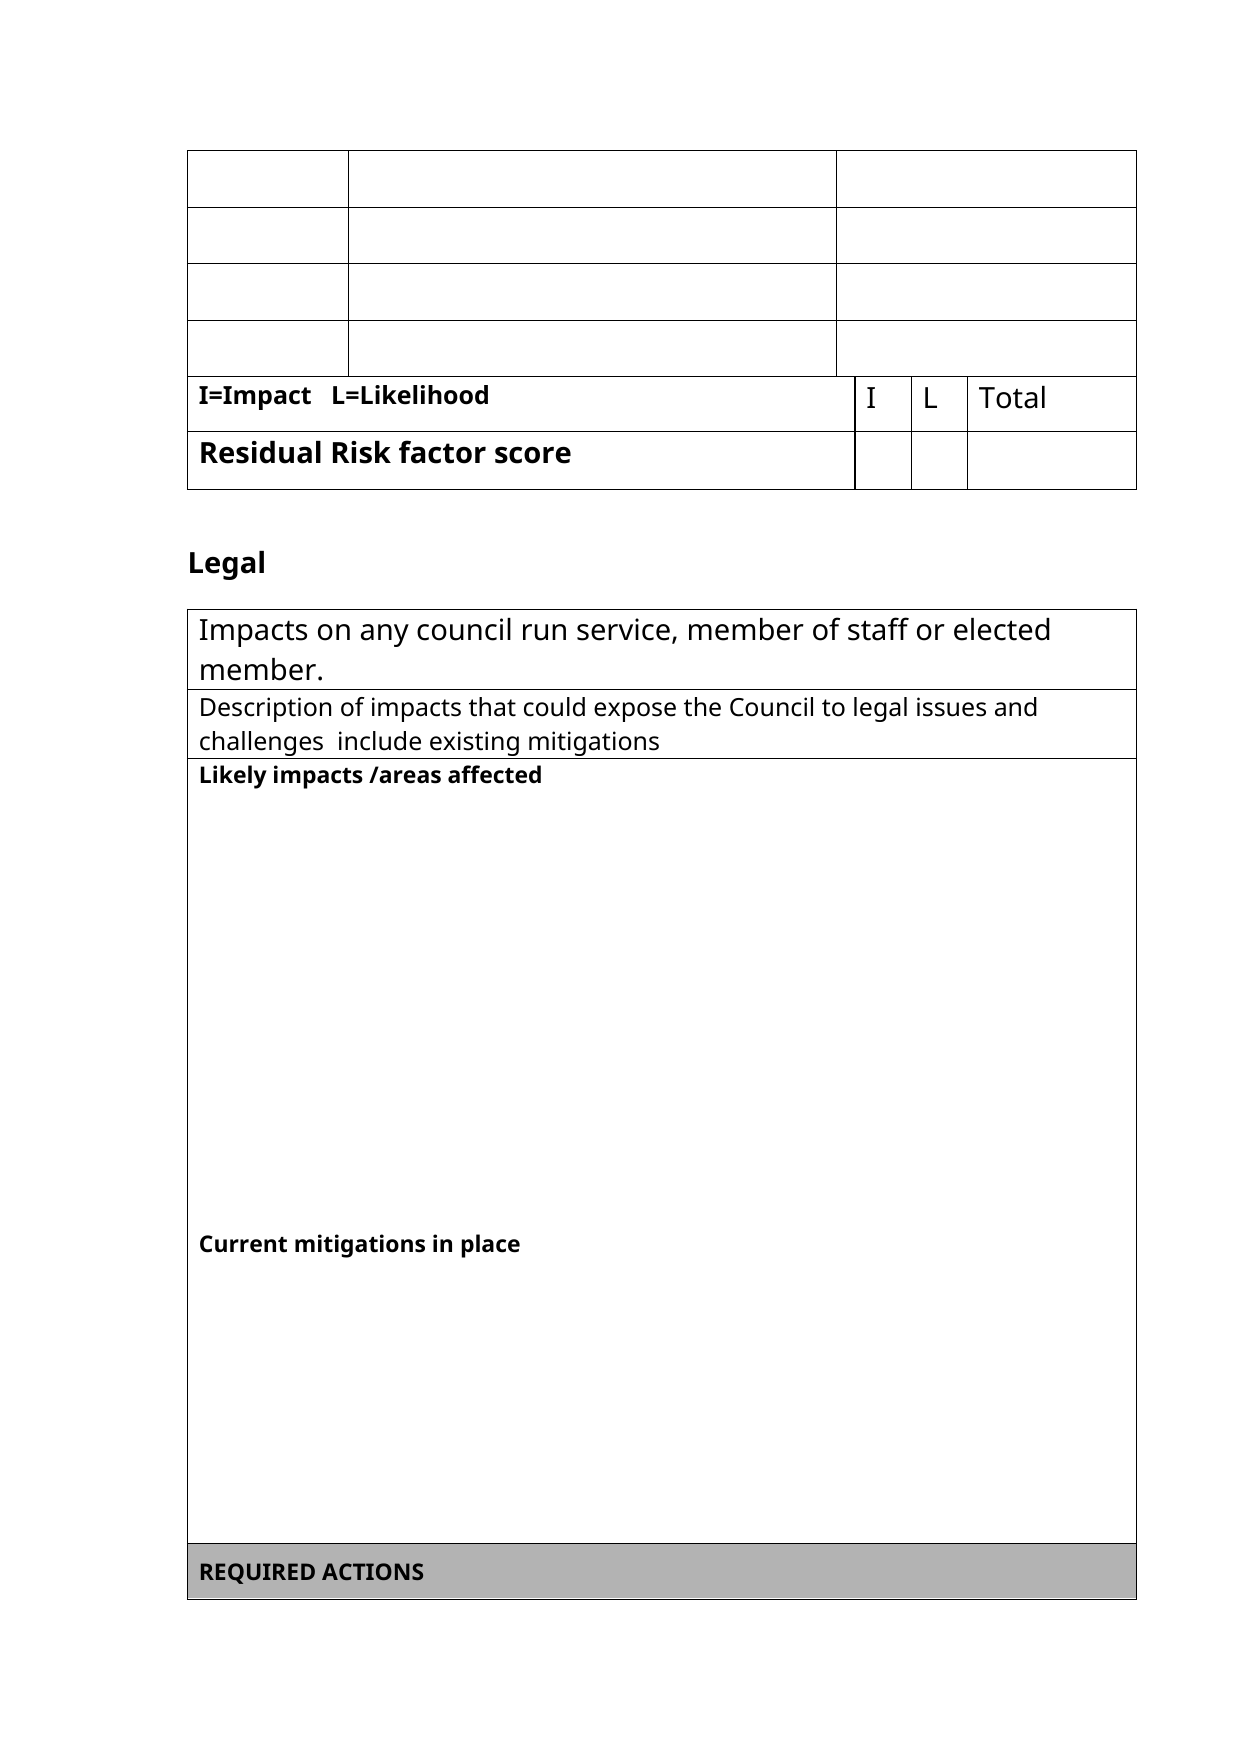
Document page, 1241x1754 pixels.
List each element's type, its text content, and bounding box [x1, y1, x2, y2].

table_cell [188, 208, 348, 263]
table_cell I=Impact L=Likelihood [188, 377, 854, 431]
table_cell [349, 264, 836, 320]
table_cell Residual Risk factor score [188, 432, 854, 489]
table_cell Likely impacts /areas affected Current mitigations in place [188, 759, 1136, 1543]
table_header Impacts on any council run service, member of staff or elected member. [188, 610, 1136, 689]
table_cell Total [968, 377, 1136, 431]
table_cell REQUIRED ACTIONS [188, 1544, 1136, 1598]
text Legal [187, 542, 1053, 582]
table_cell [968, 432, 1136, 489]
table_cell [856, 432, 911, 489]
table_cell Description of impacts that could expose the Council to legal issues and challenges include existing mitigations [188, 690, 1136, 758]
table_cell [912, 432, 967, 489]
table_cell [837, 321, 1136, 376]
table_cell [188, 321, 348, 376]
table_cell [349, 151, 836, 207]
table_cell [837, 264, 1136, 320]
table_cell [349, 321, 836, 376]
table_cell [837, 151, 1136, 207]
table_cell L [912, 377, 967, 431]
table_cell I [856, 377, 911, 431]
table_cell [837, 208, 1136, 263]
table_cell [188, 151, 348, 207]
table_cell [188, 264, 348, 320]
table_cell [349, 208, 836, 263]
